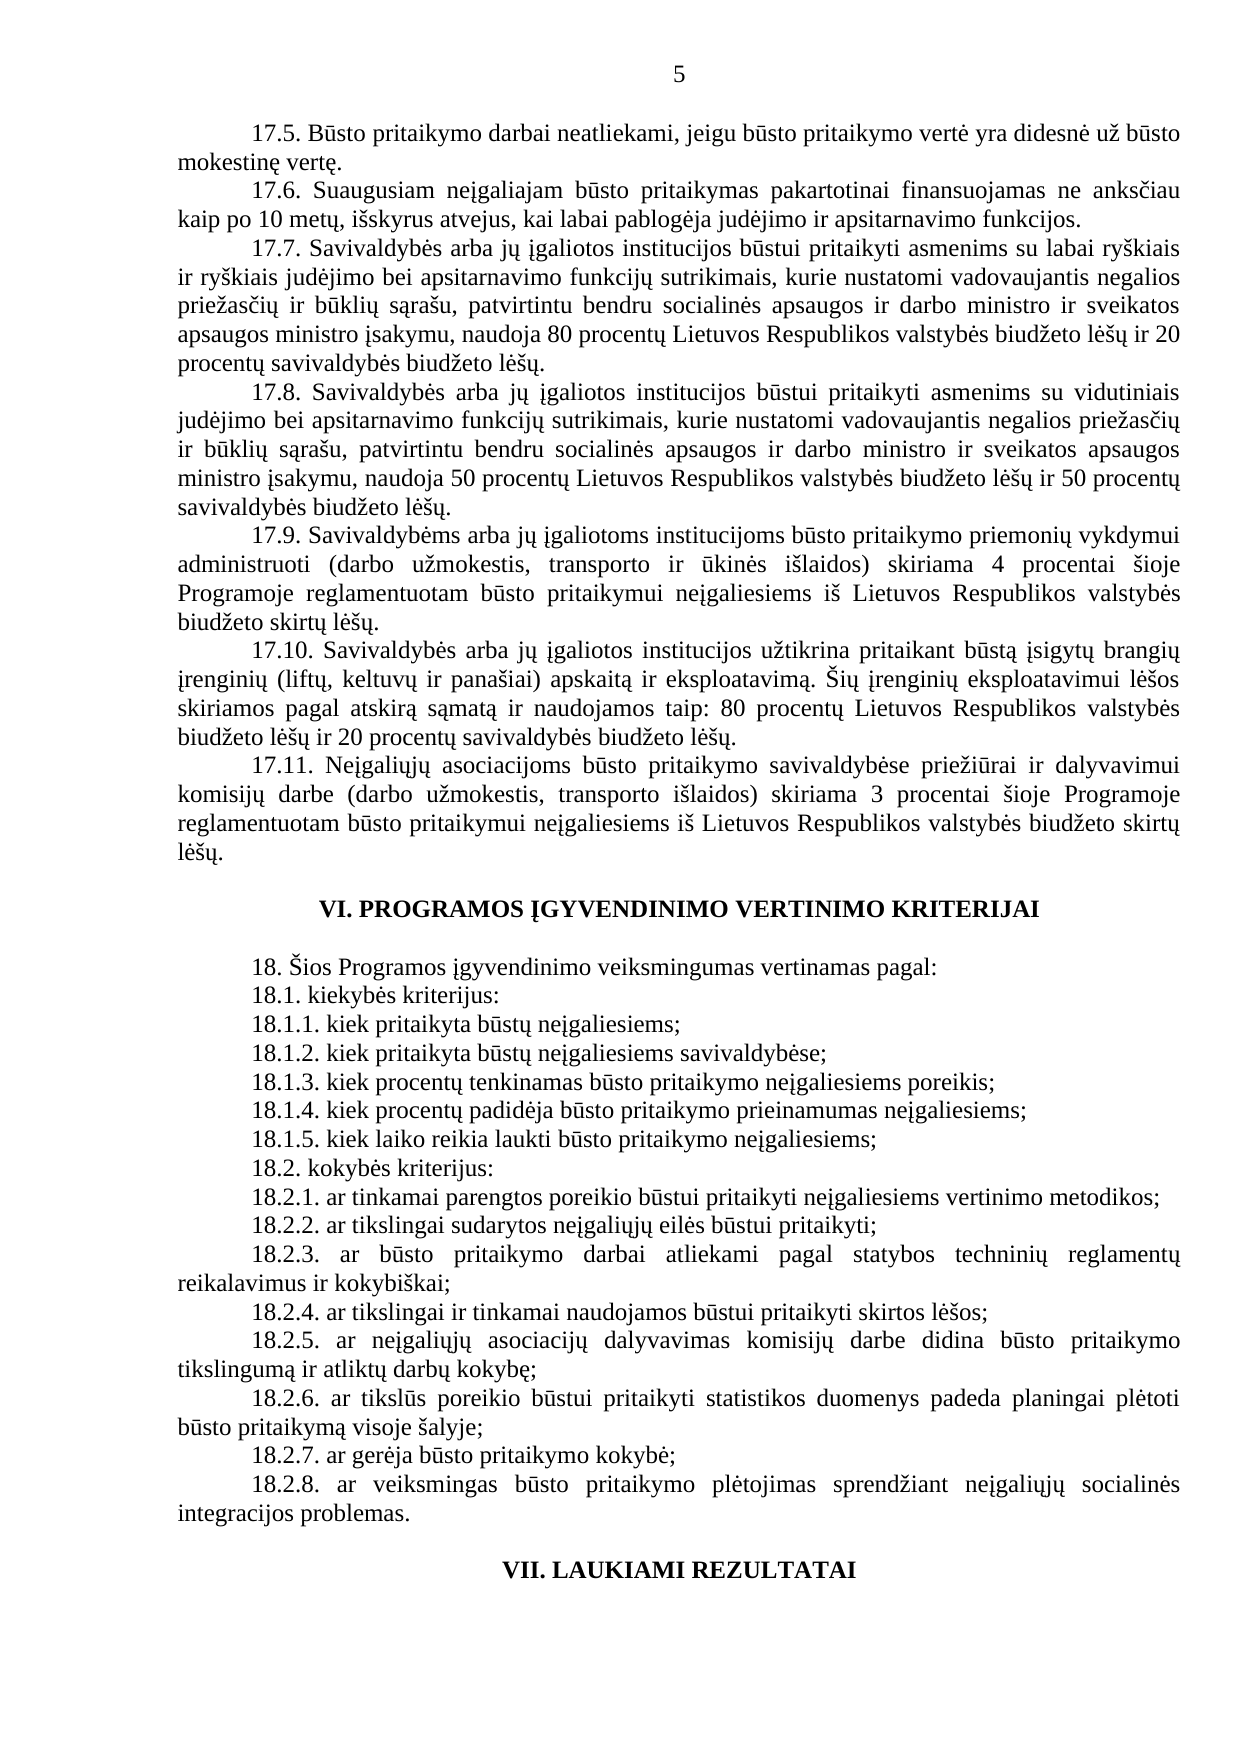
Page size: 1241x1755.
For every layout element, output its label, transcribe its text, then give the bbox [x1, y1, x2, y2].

text 18.2.1. ar tinkamai parengtos poreikio būstui pritaikyti neįgaliesiems vertinimo metodikos; [177, 1182, 1181, 1211]
text 18.1.2. kiek pritaikyta būstų neįgaliesiems savivaldybėse; [177, 1038, 1181, 1067]
text 18.1.1. kiek pritaikyta būstų neįgaliesiems; [177, 1009, 1181, 1038]
text 18.1.3. kiek procentų tenkinamas būsto pritaikymo neįgaliesiems poreikis; [177, 1067, 1181, 1096]
text 17.5. Būsto pritaikymo darbai neatliekami, jeigu būsto pritaikymo vertė yra didesnė už būsto mokestinę vertę. [177, 118, 1181, 176]
text 18.1. kiekybės kriterijus: [177, 981, 1181, 1009]
text 18.2.6. ar tikslūs poreikio būstui pritaikyti statistikos duomenys padeda planingai plėtoti būsto pritaikymą visoje šalyje; [177, 1383, 1181, 1441]
text VI. Programos įgyvendinimo VERTINIMO KRITERIJAI [177, 894, 1181, 923]
text 17.7. Savivaldybės arba jų įgaliotos institucijos būstui pritaikyti asmenims su labai ryškiais ir ryškiais judėjimo bei apsitarnavimo funkcijų sutrikimais, kurie nustatomi vadovaujantis negalios priežasčių ir būklių sąrašu, patvirtintu bendru socialinės apsaugos ir darbo ministro ir sveikatos apsaugos ministro įsakymu, naudoja 80 procentų Lietuvos Respublikos valstybės biudžeto lėšų ir 20 procentų savivaldybės biudžeto lėšų. [177, 233, 1181, 377]
text 18. Šios Programos įgyvendinimo veiksmingumas vertinamas pagal: [177, 952, 1181, 981]
text 18.2.3. ar būsto pritaikymo darbai atliekami pagal statybos techninių reglamentų reikalavimus ir kokybiškai; [177, 1239, 1181, 1297]
text 17.6. Suaugusiam neįgaliajam būsto pritaikymas pakartotinai finansuojamas ne anksčiau kaip po 10 metų, išskyrus atvejus, kai labai pablogėja judėjimo ir apsitarnavimo funkcijos. [177, 176, 1181, 233]
text 18.2.4. ar tikslingai ir tinkamai naudojamos būstui pritaikyti skirtos lėšos; [177, 1297, 1181, 1326]
text 17.9. Savivaldybėms arba jų įgaliotoms institucijoms būsto pritaikymo priemonių vykdymui administruoti (darbo užmokestis, transporto ir ūkinės išlaidos) skiriama 4 procentai šioje Programoje reglamentuotam būsto pritaikymui neįgaliesiems iš Lietuvos Respublikos valstybės biudžeto skirtų lėšų. [177, 521, 1181, 636]
text 17.11. Neįgaliųjų asociacijoms būsto pritaikymo savivaldybėse priežiūrai ir dalyvavimui komisijų darbe (darbo užmokestis, transporto išlaidos) skiriama 3 procentai šioje Programoje reglamentuotam būsto pritaikymui neįgaliesiems iš Lietuvos Respublikos valstybės biudžeto skirtų lėšų. [177, 751, 1181, 866]
text 17.8. Savivaldybės arba jų įgaliotos institucijos būstui pritaikyti asmenims su vidutiniais judėjimo bei apsitarnavimo funkcijų sutrikimais, kurie nustatomi vadovaujantis negalios priežasčių ir būklių sąrašu, patvirtintu bendru socialinės apsaugos ir darbo ministro ir sveikatos apsaugos ministro įsakymu, naudoja 50 procentų Lietuvos Respublikos valstybės biudžeto lėšų ir 50 procentų savivaldybės biudžeto lėšų. [177, 377, 1181, 521]
text 18.2. kokybės kriterijus: [177, 1153, 1181, 1182]
text 18.1.5. kiek laiko reikia laukti būsto pritaikymo neįgaliesiems; [177, 1124, 1181, 1153]
text 18.1.4. kiek procentų padidėja būsto pritaikymo prieinamumas neįgaliesiems; [177, 1096, 1181, 1124]
text 17.10. Savivaldybės arba jų įgaliotos institucijos užtikrina pritaikant būstą įsigytų brangių įrenginių (liftų, keltuvų ir panašiai) apskaitą ir eksploatavimą. Šių įrenginių eksploatavimui lėšos skiriamos pagal atskirą sąmatą ir naudojamos taip: 80 procentų Lietuvos Respublikos valstybės biudžeto lėšų ir 20 procentų savivaldybės biudžeto lėšų. [177, 636, 1181, 751]
text VII. LAUKIAMI REZULTATAI [177, 1556, 1181, 1584]
text 18.2.5. ar neįgaliųjų asociacijų dalyvavimas komisijų darbe didina būsto pritaikymo tikslingumą ir atliktų darbų kokybę; [177, 1326, 1181, 1383]
text 18.2.7. ar gerėja būsto pritaikymo kokybė; [177, 1441, 1181, 1469]
text 18.2.2. ar tikslingai sudarytos neįgaliųjų eilės būstui pritaikyti; [177, 1211, 1181, 1239]
text 18.2.8. ar veiksmingas būsto pritaikymo plėtojimas sprendžiant neįgaliųjų socialinės integracijos problemas. [177, 1469, 1181, 1527]
